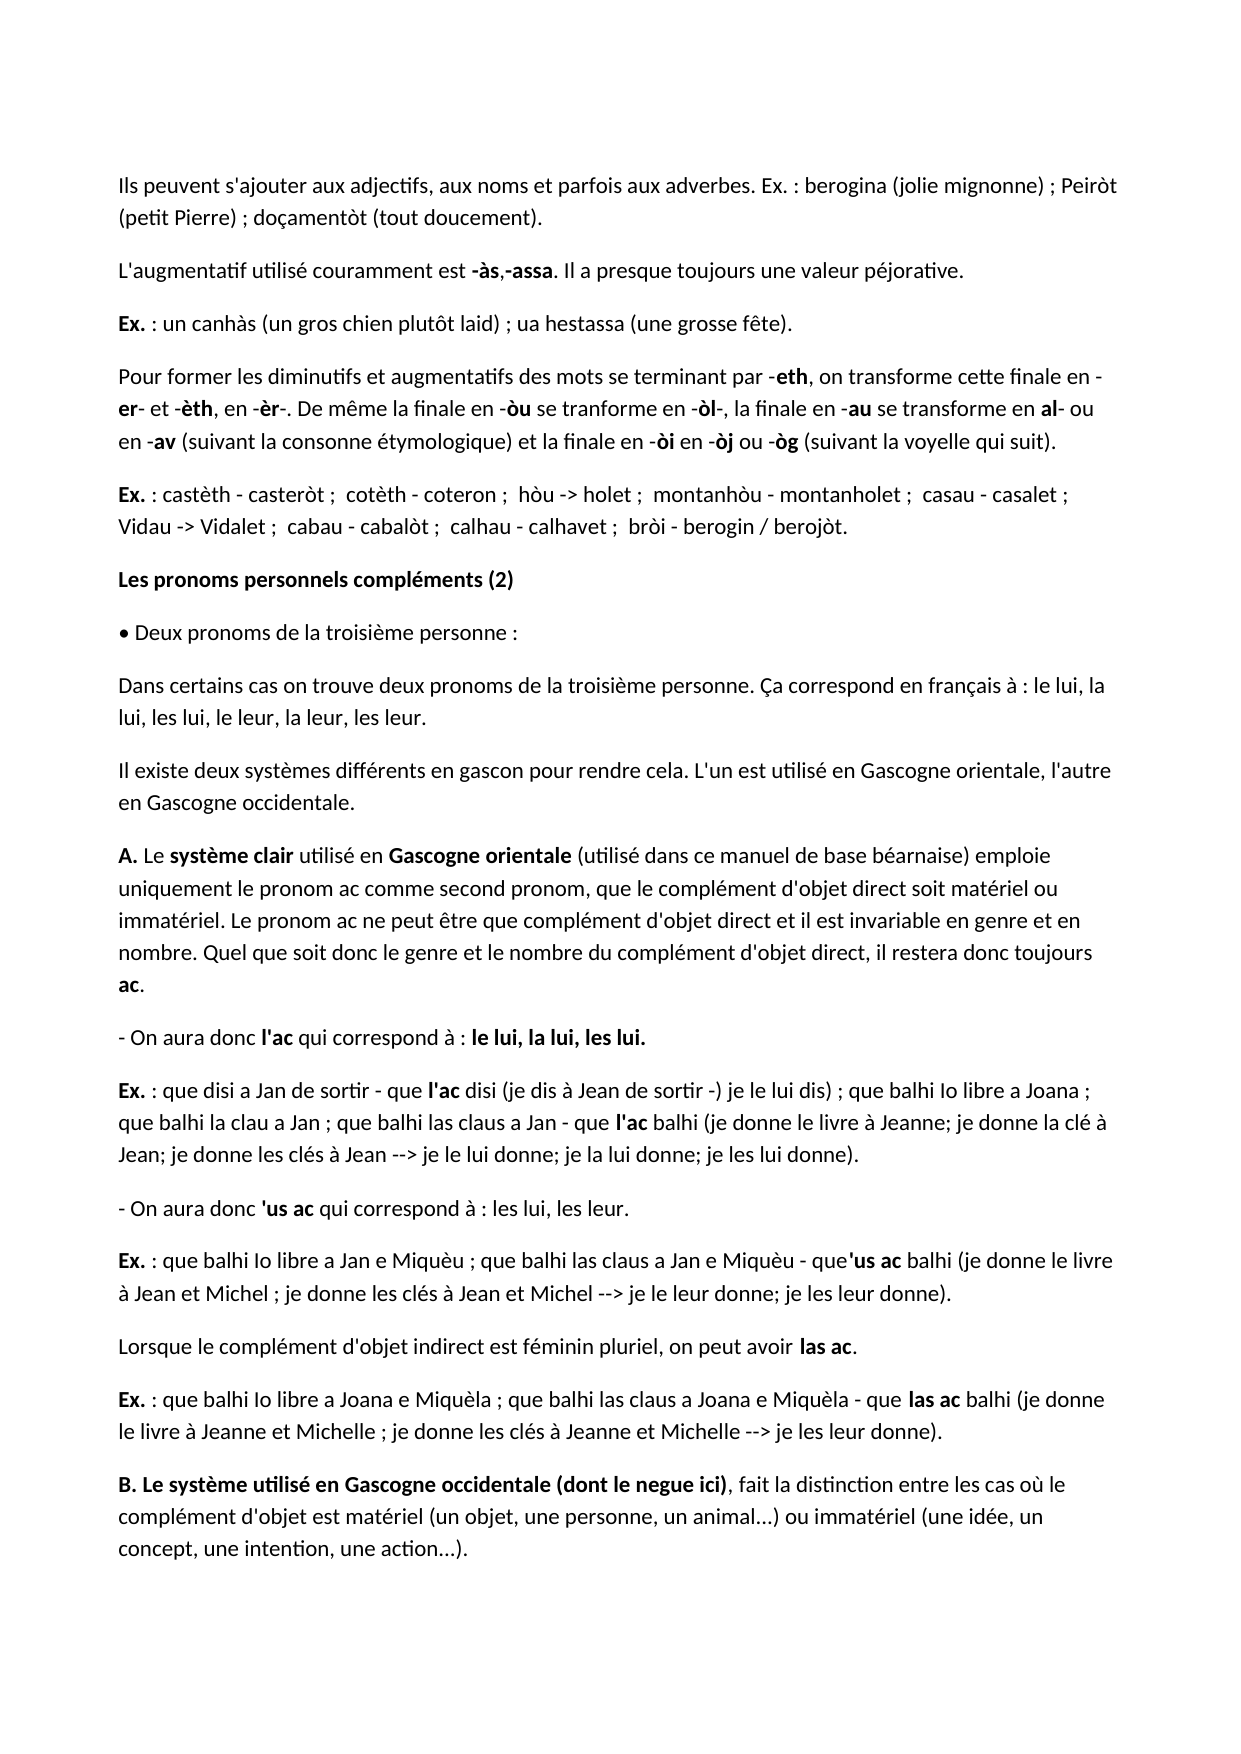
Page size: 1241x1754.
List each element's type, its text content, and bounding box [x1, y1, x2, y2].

text Ex. : un canhàs (un gros chien plutôt laid) ; ua hestassa (une grosse fête). [118, 309, 1122, 337]
text Ils peuvent s'ajouter aux adjectifs, aux noms et parfois aux adverbes. Ex. : berogina (jolie mignonne) ; Peiròt (petit Pierre) ; doçamentòt (tout doucement). [118, 171, 1122, 231]
text Ex. : que balhi Io libre a Jan e Miquèu ; que balhi las claus a Jan e Miquèu - que'us ac balhi (je donne le livre à Jean et Michel ; je donne les clés à Jean et Michel --> je le leur donne; je les leur donne). [118, 1247, 1122, 1307]
text - On aura donc 'us ac qui correspond à : les lui, les leur. [118, 1194, 1122, 1222]
text A. Le système clair utilisé en Gascogne orientale (utilisé dans ce manuel de base béarnaise) emploie uniquement le pronom ac comme second pronom, que le complément d'objet direct soit matériel ou immatériel. Le pronom ac ne peut être que complément d'objet direct et il est invariable en genre et en nombre. Quel que soit donc le genre et le nombre du complément d'objet direct, il restera donc toujours ac. [118, 841, 1122, 998]
text Ex. : castèth - casteròt ; cotèth - coteron ; hòu -> holet ; montanhòu - montanholet ; casau - casalet ; Vidau -> Vidalet ; cabau - cabalòt ; calhau - calhavet ; bròi - berogin / berojòt. [118, 480, 1122, 540]
text Il existe deux systèmes différents en gascon pour rendre cela. L'un est utilisé en Gascogne orientale, l'autre en Gascogne occidentale. [118, 756, 1122, 816]
text Dans certains cas on trouve deux pronoms de la troisième personne. Ça correspond en français à : le lui, la lui, les lui, le leur, la leur, les leur. [118, 671, 1122, 731]
text Pour former les diminutifs et augmentatifs des mots se terminant par -eth, on transforme cette finale en -er- et -èth, en -èr-. De même la finale en -òu se tranforme en -òl-, la finale en -au se transforme en al- ou en -av (suivant la consonne étymologique) et la finale en -òi en -òj ou -òg (suivant la voyelle qui suit). [118, 362, 1122, 455]
text Ex. : que disi a Jan de sortir - que l'ac disi (je dis à Jean de sortir -) je le lui dis) ; que balhi Io libre a Joana ; que balhi la clau a Jan ; que balhi las claus a Jan - que l'ac balhi (je donne le livre à Jeanne; je donne la clé à Jean; je donne les clés à Jean --> je le lui donne; je la lui donne; je les lui donne). [118, 1076, 1122, 1169]
text Les pronoms personnels compléments (2) [118, 565, 1122, 593]
text Lorsque le complément d'objet indirect est féminin pluriel, on peut avoir las ac. [118, 1332, 1122, 1360]
text - On aura donc l'ac qui correspond à : le lui, la lui, les lui. [118, 1023, 1122, 1051]
text Ex. : que balhi Io libre a Joana e Miquèla ; que balhi las claus a Joana e Miquèla - que las ac balhi (je donne le livre à Jeanne et Michelle ; je donne les clés à Jeanne et Michelle --> je les leur donne). [118, 1385, 1122, 1445]
text B. Le système utilisé en Gascogne occidentale (dont le negue ici), fait la distinction entre les cas où le complément d'objet est matériel (un objet, une personne, un animal...) ou immatériel (une idée, un concept, une intention, une action...). [118, 1470, 1122, 1562]
text • Deux pronoms de la troisième personne : [118, 618, 1122, 646]
text L'augmentatif utilisé couramment est -às,-assa. Il a presque toujours une valeur péjorative. [118, 256, 1122, 284]
